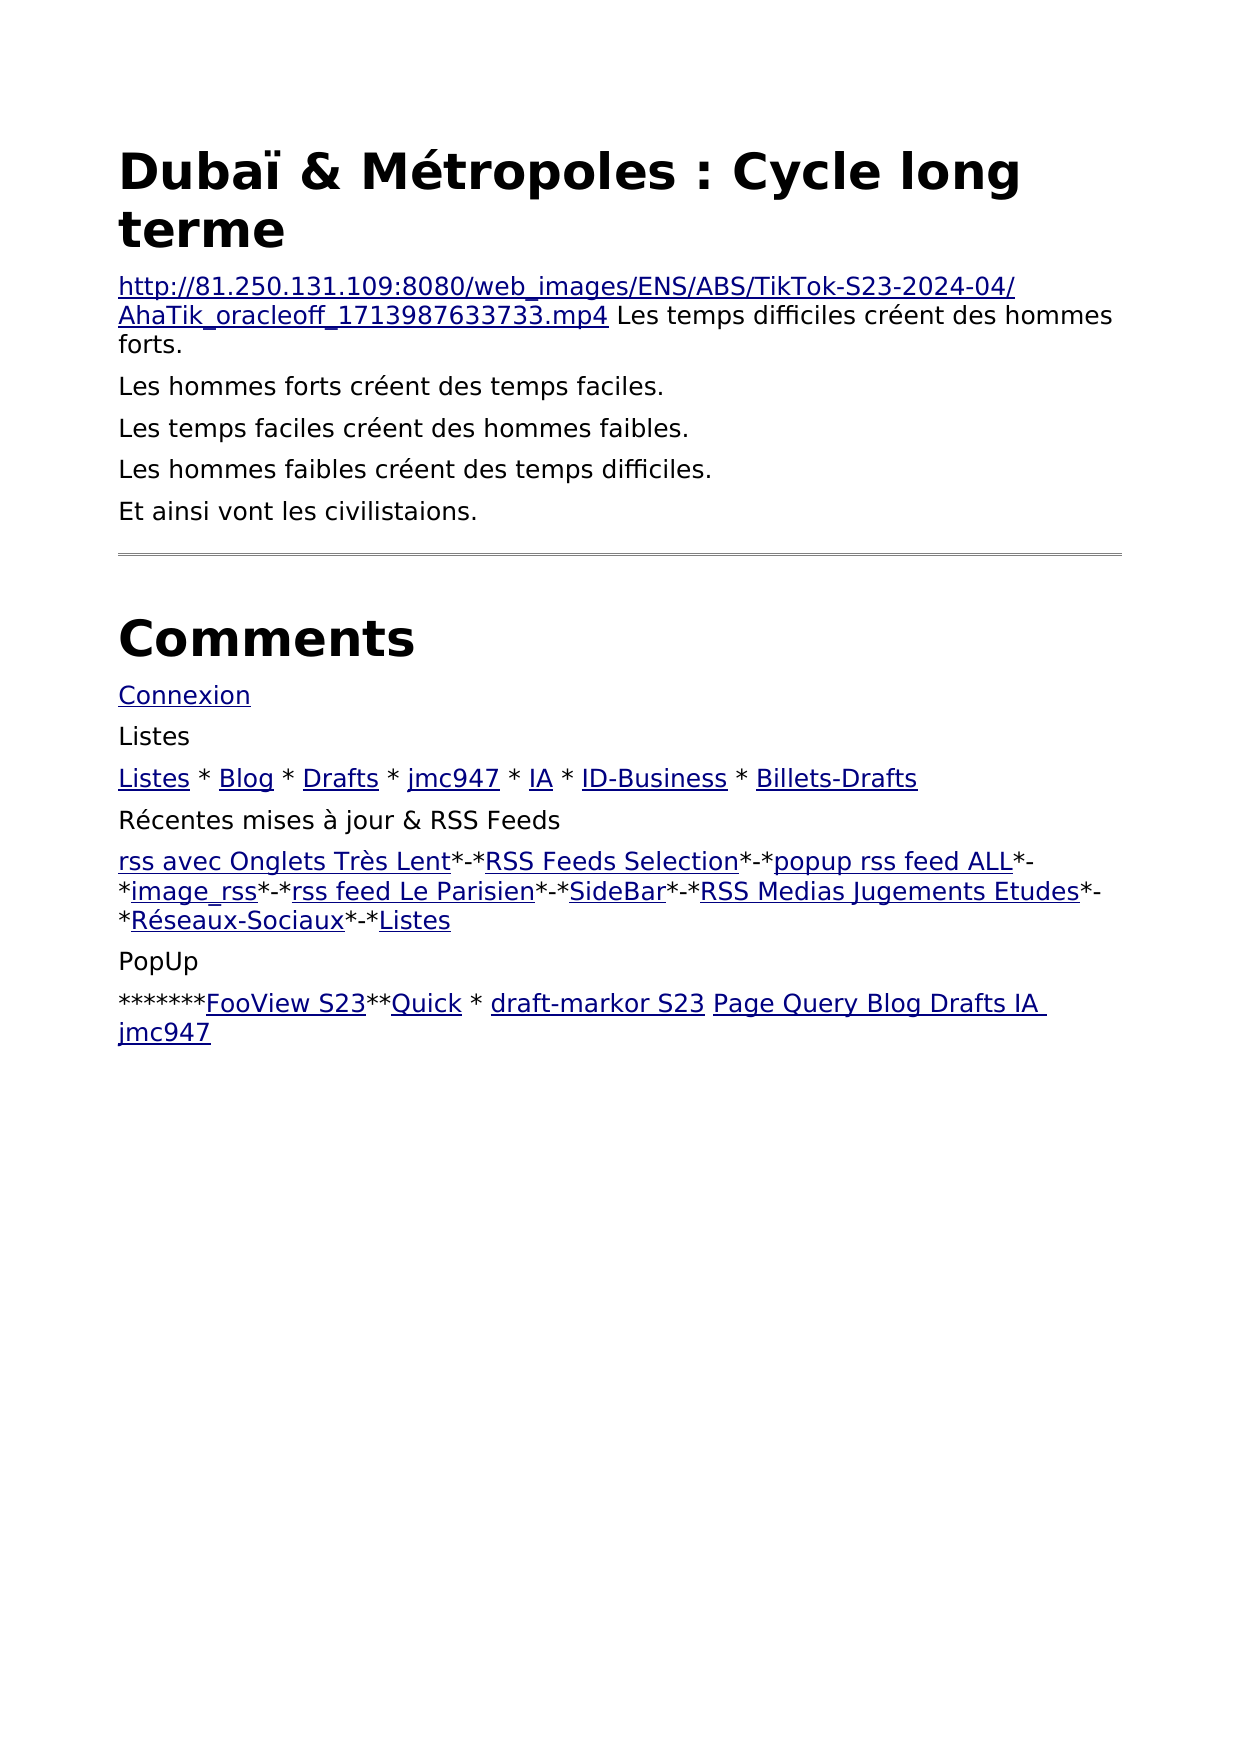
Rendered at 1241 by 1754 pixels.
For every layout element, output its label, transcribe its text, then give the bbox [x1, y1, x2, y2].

text Listes * Blog * Drafts * jmc947 * IA * ID-Business * Billets-Drafts [118, 764, 1122, 793]
subtitle Dubaï & Métropoles : Cycle long terme [118, 143, 1122, 259]
text PopUp [118, 947, 1122, 977]
text Les hommes forts créent des temps faciles. [118, 372, 1122, 401]
text Les temps faciles créent des hommes faibles. [118, 414, 1122, 443]
text http://81.250.131.109:8080/web_images/ENS/ABS/TikTok-S23-2024-04/AhaTik_oracleoff_1713987633733.mp4 Les temps difficiles créent des hommes forts. [118, 272, 1122, 359]
text Récentes mises à jour & RSS Feeds [118, 806, 1122, 835]
text Connexion [118, 681, 1122, 710]
text Listes [118, 722, 1122, 752]
text *******FooView S23**Quick * draft-markor S23 Page Query Blog Drafts IA jmc947 [118, 989, 1122, 1047]
text Les hommes faibles créent des temps difficiles. [118, 455, 1122, 484]
text Et ainsi vont les civilistaions. [118, 497, 1122, 526]
subtitle Comments [118, 610, 1122, 668]
text rss avec Onglets Très Lent*-*RSS Feeds Selection*-*popup rss feed ALL*-*image_rss*-*rss feed Le Parisien*-*SideBar*-*RSS Medias Jugements Etudes*-*Réseaux-Sociaux*-*Listes [118, 847, 1122, 935]
